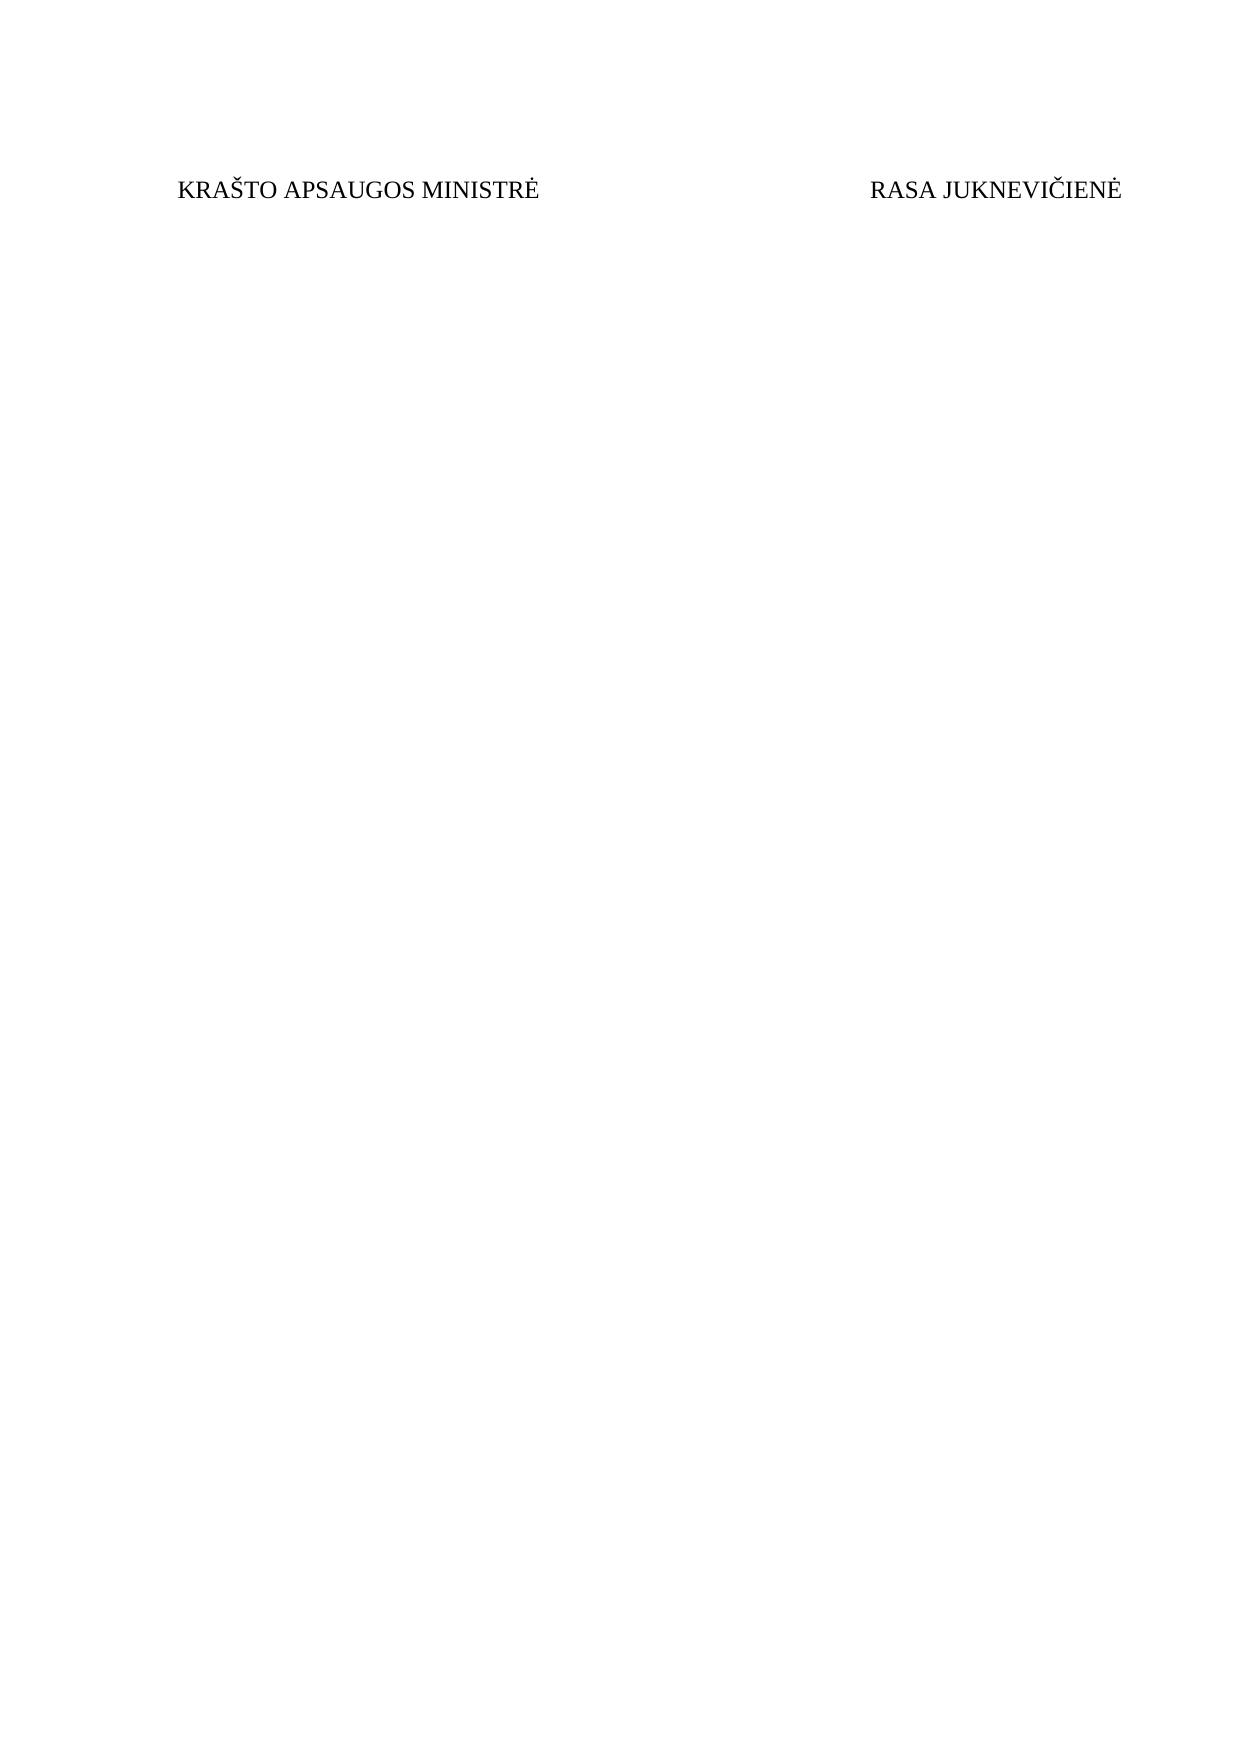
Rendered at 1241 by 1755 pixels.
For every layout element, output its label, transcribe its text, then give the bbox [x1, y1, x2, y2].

text Krašto apsaugos ministrė Rasa Juknevičienė [177, 176, 1122, 204]
